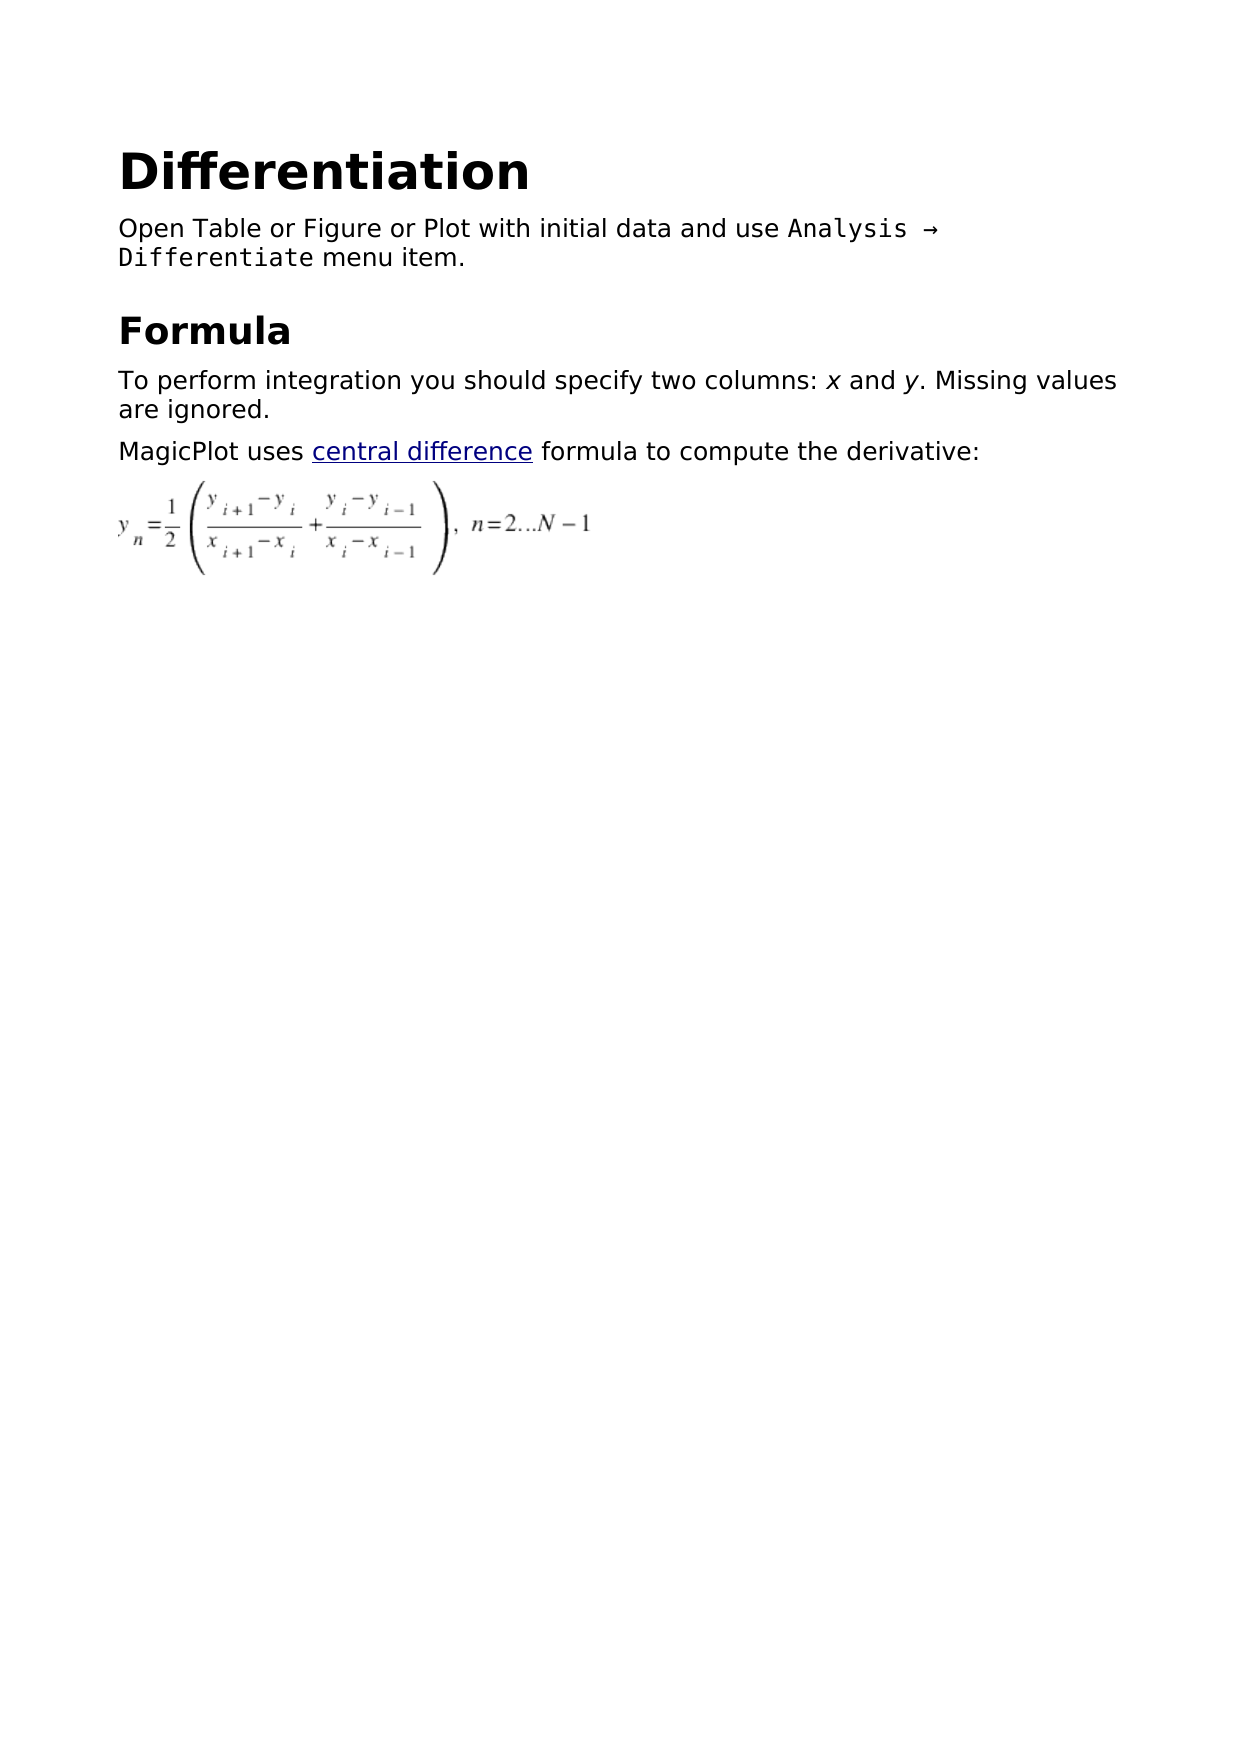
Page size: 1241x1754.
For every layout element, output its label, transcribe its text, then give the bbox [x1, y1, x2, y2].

subtitle Differentiation [118, 143, 1122, 201]
subtitle Formula [118, 310, 1122, 353]
text Open Table or Figure or Plot with initial data and use Analysis → Differentiate menu item. [118, 214, 1122, 272]
text To perform integration you should specify two columns: x and y. Missing values are ignored. [118, 366, 1122, 424]
text MagicPlot uses central difference formula to compute the derivative: [118, 437, 1122, 466]
picture [118, 478, 594, 577]
